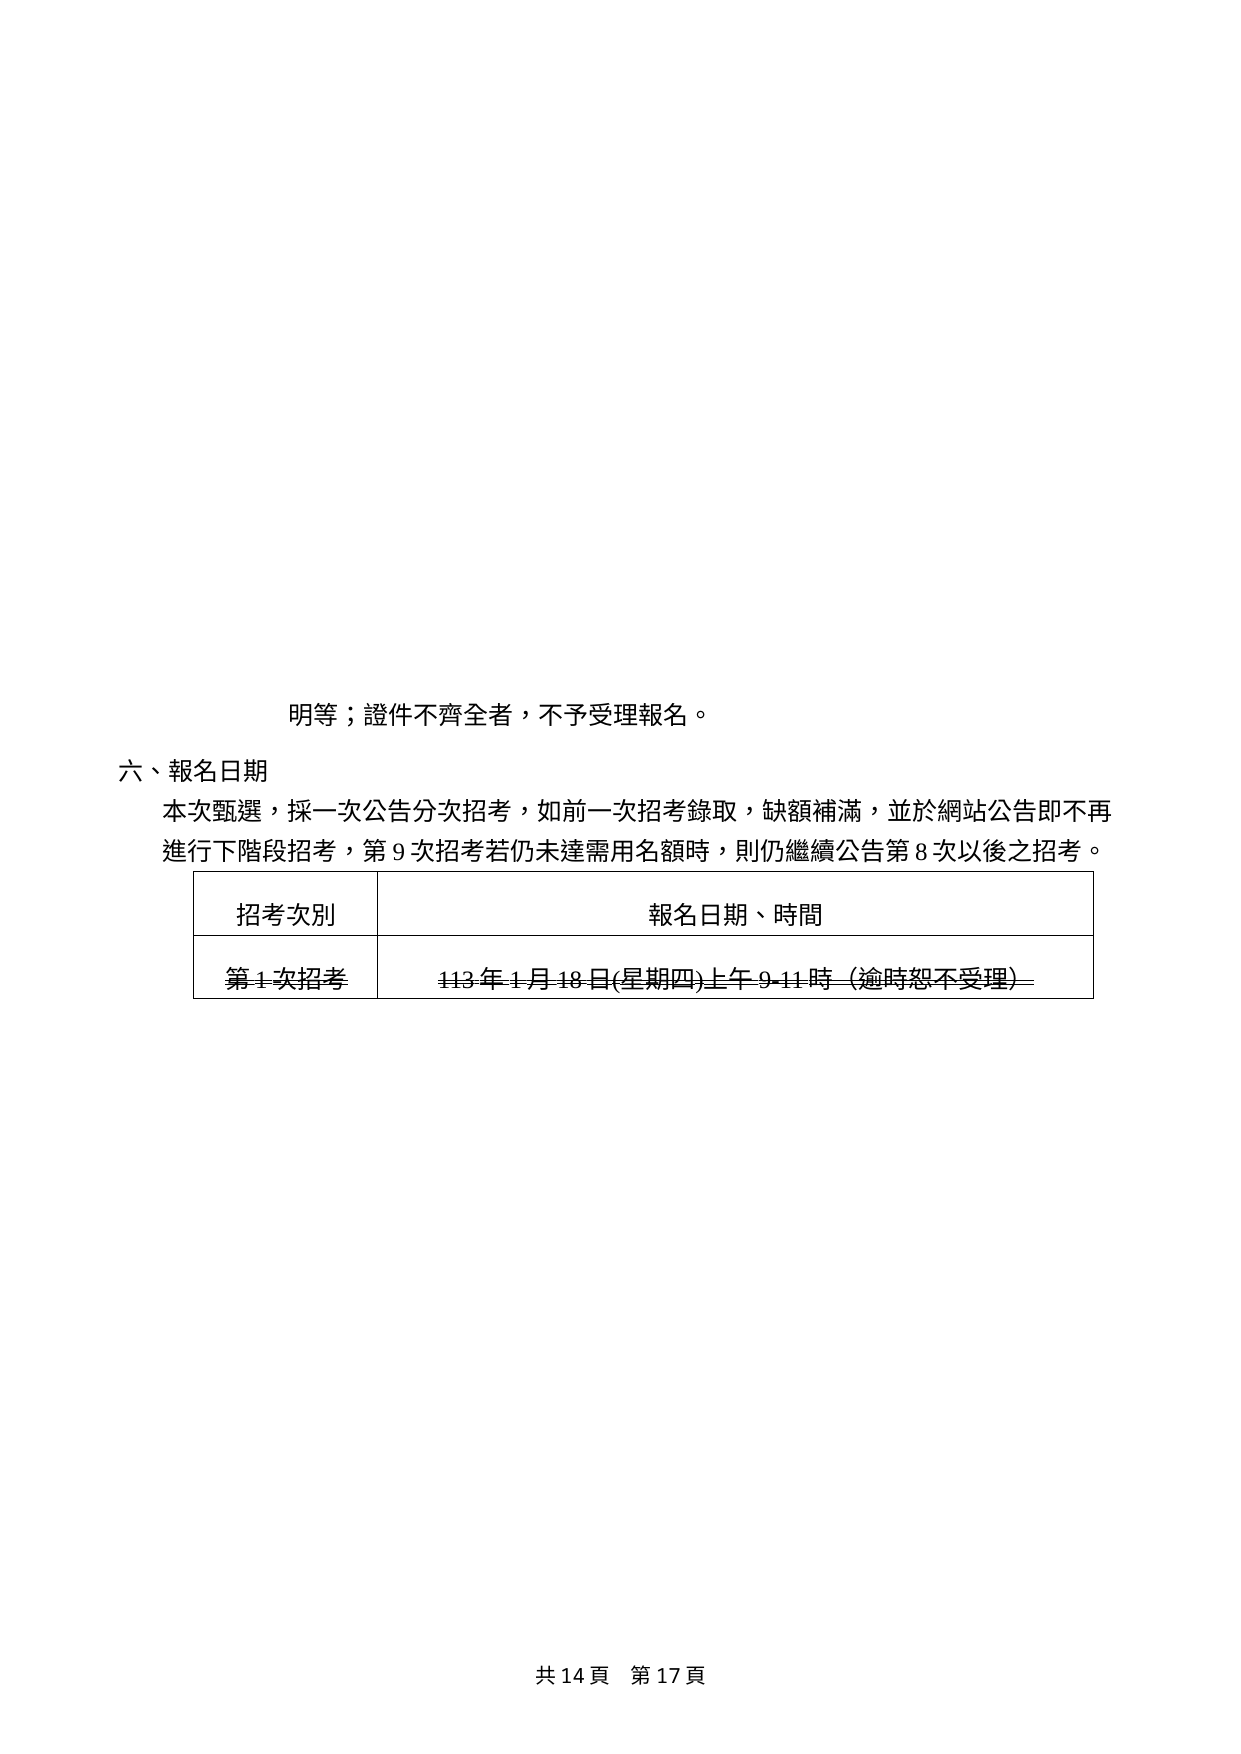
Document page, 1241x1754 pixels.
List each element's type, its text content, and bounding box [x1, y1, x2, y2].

table_header 招考次別 [194, 872, 377, 934]
table_cell 113年1月18日(星期四)上午9-11時（逾時恕不受理） [378, 936, 1093, 998]
list 持國外學歷應試者，其畢業學校、科系應在教育部國外學歷認可名冊內，且畢業證書及成績單需經駐外單位驗證通過並附中譯本及進修期間出入境證明等；證件不齊全者，不予受理報名。 [251, 672, 1122, 734]
table_header 報名日期、時間 [378, 872, 1093, 934]
table_cell 第1次招考 [194, 936, 377, 998]
text 六、報名日期 本次甄選，採一次公告分次招考，如前一次招考錄取，缺額補滿，並於網站公告即不再進行下階段招考，第9次招考若仍未達需用名額時，則仍繼續公告第8次以後之招考。 [118, 752, 1122, 867]
